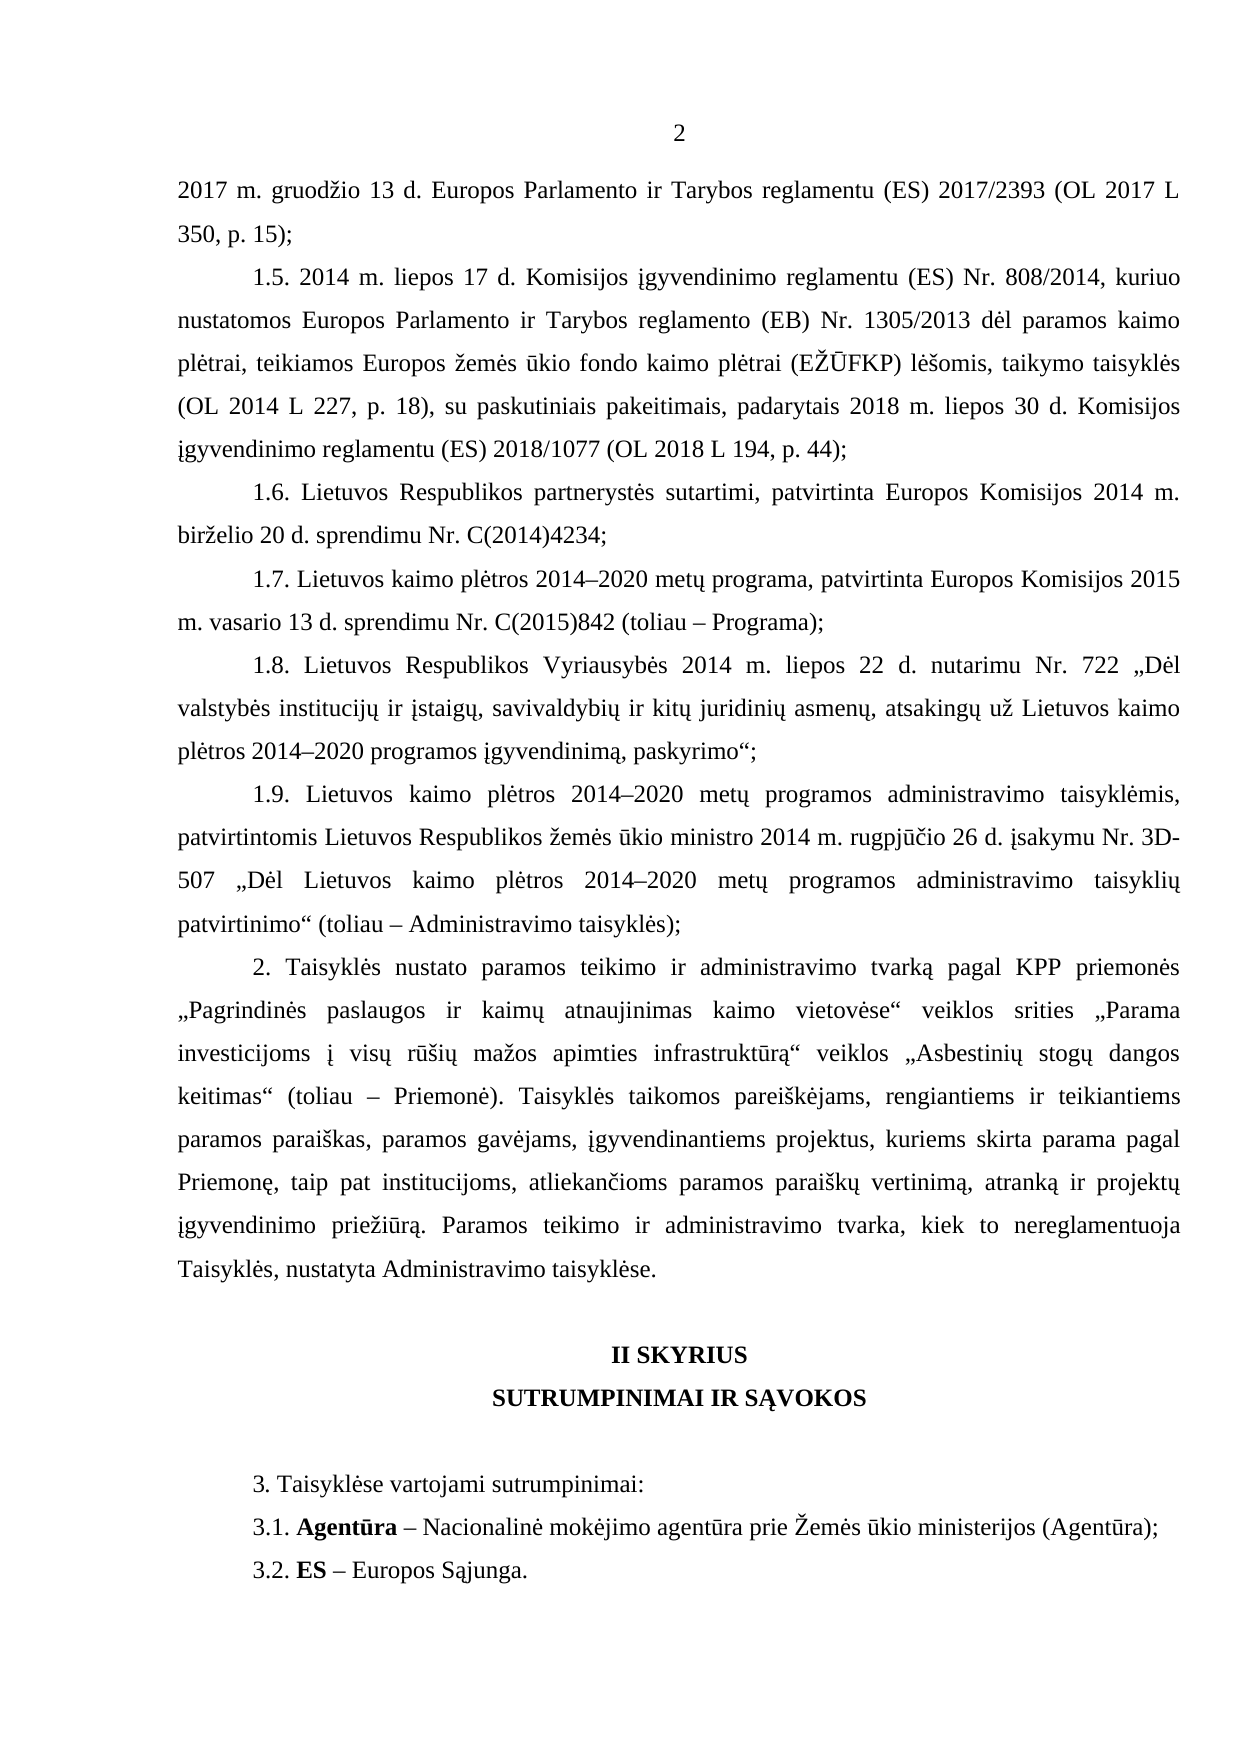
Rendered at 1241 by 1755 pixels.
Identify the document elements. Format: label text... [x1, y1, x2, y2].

text 3. Taisyklėse vartojami sutrumpinimai: [177, 1469, 1181, 1498]
text SUTRUMPINIMAI IR SĄVOKOS [177, 1383, 1181, 1412]
text 3.1. Agentūra – Nacionalinė mokėjimo agentūra prie Žemės ūkio ministerijos (Agentūra); [177, 1512, 1181, 1541]
text 1.9. Lietuvos kaimo plėtros 2014–2020 metų programos administravimo taisyklėmis, patvirtintomis Lietuvos Respublikos žemės ūkio ministro 2014 m. rugpjūčio 26 d. įsakymu Nr. 3D-507 „Dėl Lietuvos kaimo plėtros 2014–2020 metų programos administravimo taisyklių patvirtinimo“ (toliau – Administravimo taisyklės); [177, 779, 1181, 937]
text 2017 m. gruodžio 13 d. Europos Parlamento ir Tarybos reglamentu (ES) 2017/2393 (OL 2017 L 350, p. 15); [177, 176, 1181, 247]
text 1.8. Lietuvos Respublikos Vyriausybės 2014 m. liepos 22 d. nutarimu Nr. 722 „Dėl valstybės institucijų ir įstaigų, savivaldybių ir kitų juridinių asmenų, atsakingų už Lietuvos kaimo plėtros 2014–2020 programos įgyvendinimą, paskyrimo“; [177, 650, 1181, 765]
text 1.5. 2014 m. liepos 17 d. Komisijos įgyvendinimo reglamentu (ES) Nr. 808/2014, kuriuo nustatomos Europos Parlamento ir Tarybos reglamento (EB) Nr. 1305/2013 dėl paramos kaimo plėtrai, teikiamos Europos žemės ūkio fondo kaimo plėtrai (EŽŪFKP) lėšomis, taikymo taisyklės (OL 2014 L 227, p. 18), su paskutiniais pakeitimais, padarytais 2018 m. liepos 30 d. Komisijos įgyvendinimo reglamentu (ES) 2018/1077 (OL 2018 L 194, p. 44); [177, 262, 1181, 463]
text 1.6. Lietuvos Respublikos partnerystės sutartimi, patvirtinta Europos Komisijos 2014 m. birželio 20 d. sprendimu Nr. C(2014)4234; [177, 477, 1181, 549]
text 1.7. Lietuvos kaimo plėtros 2014–2020 metų programa, patvirtinta Europos Komisijos 2015 m. vasario 13 d. sprendimu Nr. C(2015)842 (toliau – Programa); [177, 564, 1181, 636]
text 3.2. ES – Europos Sąjunga. [177, 1556, 1181, 1584]
text 2. Taisyklės nustato paramos teikimo ir administravimo tvarką pagal KPP priemonės „Pagrindinės paslaugos ir kaimų atnaujinimas kaimo vietovėse“ veiklos srities „Parama investicijoms į visų rūšių mažos apimties infrastruktūrą“ veiklos „Asbestinių stogų dangos keitimas“ (toliau – Priemonė). Taisyklės taikomos pareiškėjams, rengiantiems ir teikiantiems paramos paraiškas, paramos gavėjams, įgyvendinantiems projektus, kuriems skirta parama pagal Priemonę, taip pat institucijoms, atliekančioms paramos paraiškų vertinimą, atranką ir projektų įgyvendinimo priežiūrą. Paramos teikimo ir administravimo tvarka, kiek to nereglamentuoja Taisyklės, nustatyta Administravimo taisyklėse. [177, 952, 1181, 1282]
text II SKYRIUS [177, 1340, 1181, 1369]
